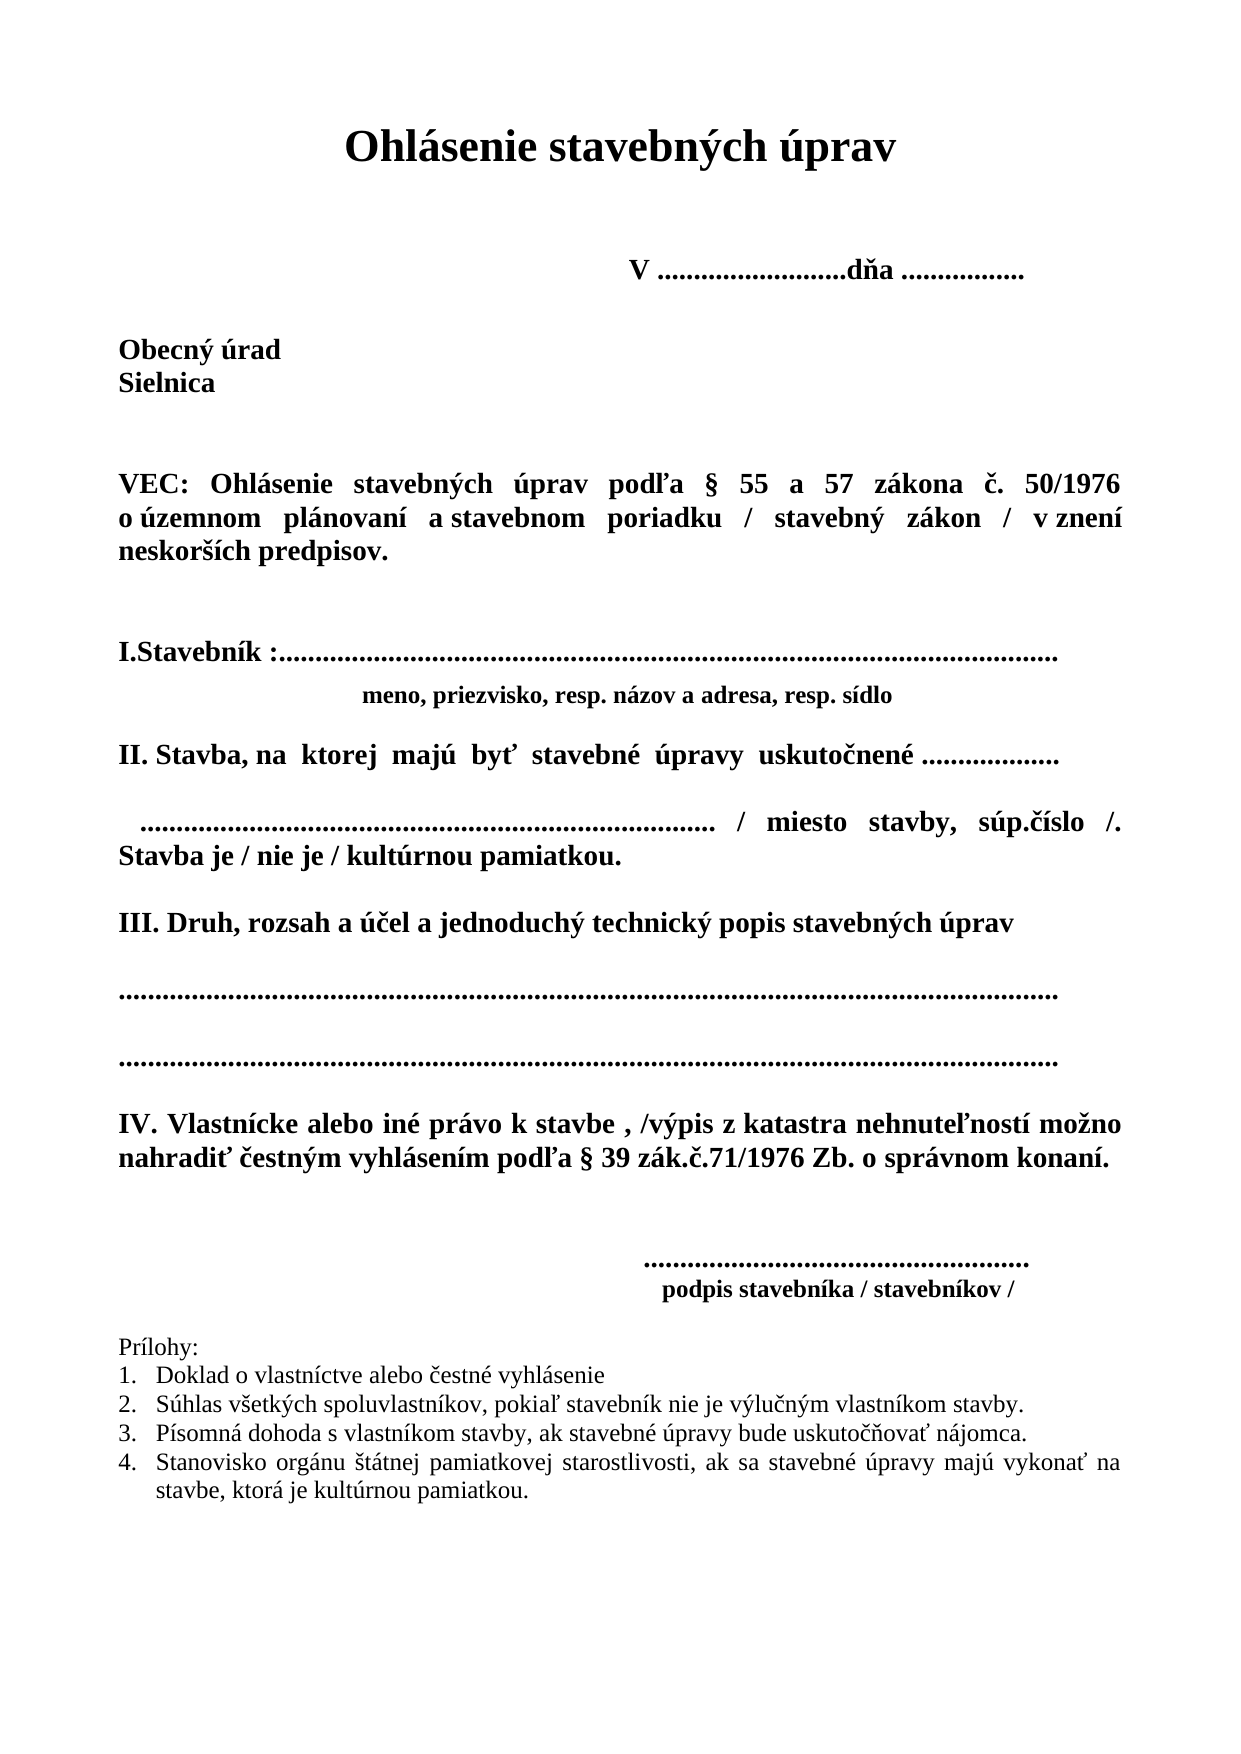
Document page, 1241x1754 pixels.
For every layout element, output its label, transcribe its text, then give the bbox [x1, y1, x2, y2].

text ................................................................................................................................. [118, 1039, 1122, 1073]
text ................................................................................................................................. [118, 972, 1122, 1006]
text IV. Vlastnícke alebo iné právo k stavbe , /výpis z katastra nehnuteľností možno nahradiť čestným vyhlásením podľa § 39 zák.č.71/1976 Zb. o správnom konaní. [118, 1106, 1122, 1173]
subtitle Ohlásenie stavebných úprav [118, 118, 1122, 171]
text Prílohy: [118, 1332, 1122, 1360]
text VEC: Ohlásenie stavebných úprav podľa § 55 a 57 zákona č. 50/1976 o územnom plánovaní a stavebnom poriadku / stavebný zákon / v znení neskorších predpisov. [118, 466, 1122, 567]
text ..................................................... [118, 1241, 1122, 1274]
subtitle III. Druh, rozsah a účel a jednoduchý technický popis stavebných úprav [118, 905, 1122, 939]
text Obecný úrad [118, 332, 1122, 366]
text meno, priezvisko, resp. názov a adresa, resp. sídlo [118, 680, 1122, 709]
list Doklad o vlastníctve alebo čestné vyhlásenie [118, 1360, 1122, 1389]
text podpis stavebníka / stavebníkov / [118, 1274, 1122, 1303]
text Sielnica [118, 366, 1122, 399]
list Stanovisko orgánu štátnej pamiatkovej starostlivosti, ak sa stavebné úpravy majú vykonať na stavbe, ktorá je kultúrnou pamiatkou. [118, 1447, 1122, 1504]
text I.Stavebník :........................................................................................................... [118, 634, 1122, 667]
list Písomná dohoda s vlastníkom stavby, ak stavebné úpravy bude uskutočňovať nájomca. [118, 1418, 1122, 1447]
text II. Stavba, na ktorej majú byť stavebné úpravy uskutočnené ................... [118, 737, 1122, 771]
list Súhlas všetkých spoluvlastníkov, pokiaľ stavebník nie je výlučným vlastníkom stavby. [118, 1389, 1122, 1418]
text ............................................................................... / miesto stavby, súp.číslo /. Stavba je / nie je / kultúrnou pamiatkou. [118, 804, 1122, 872]
text V ..........................dňa ................. [118, 252, 1122, 286]
